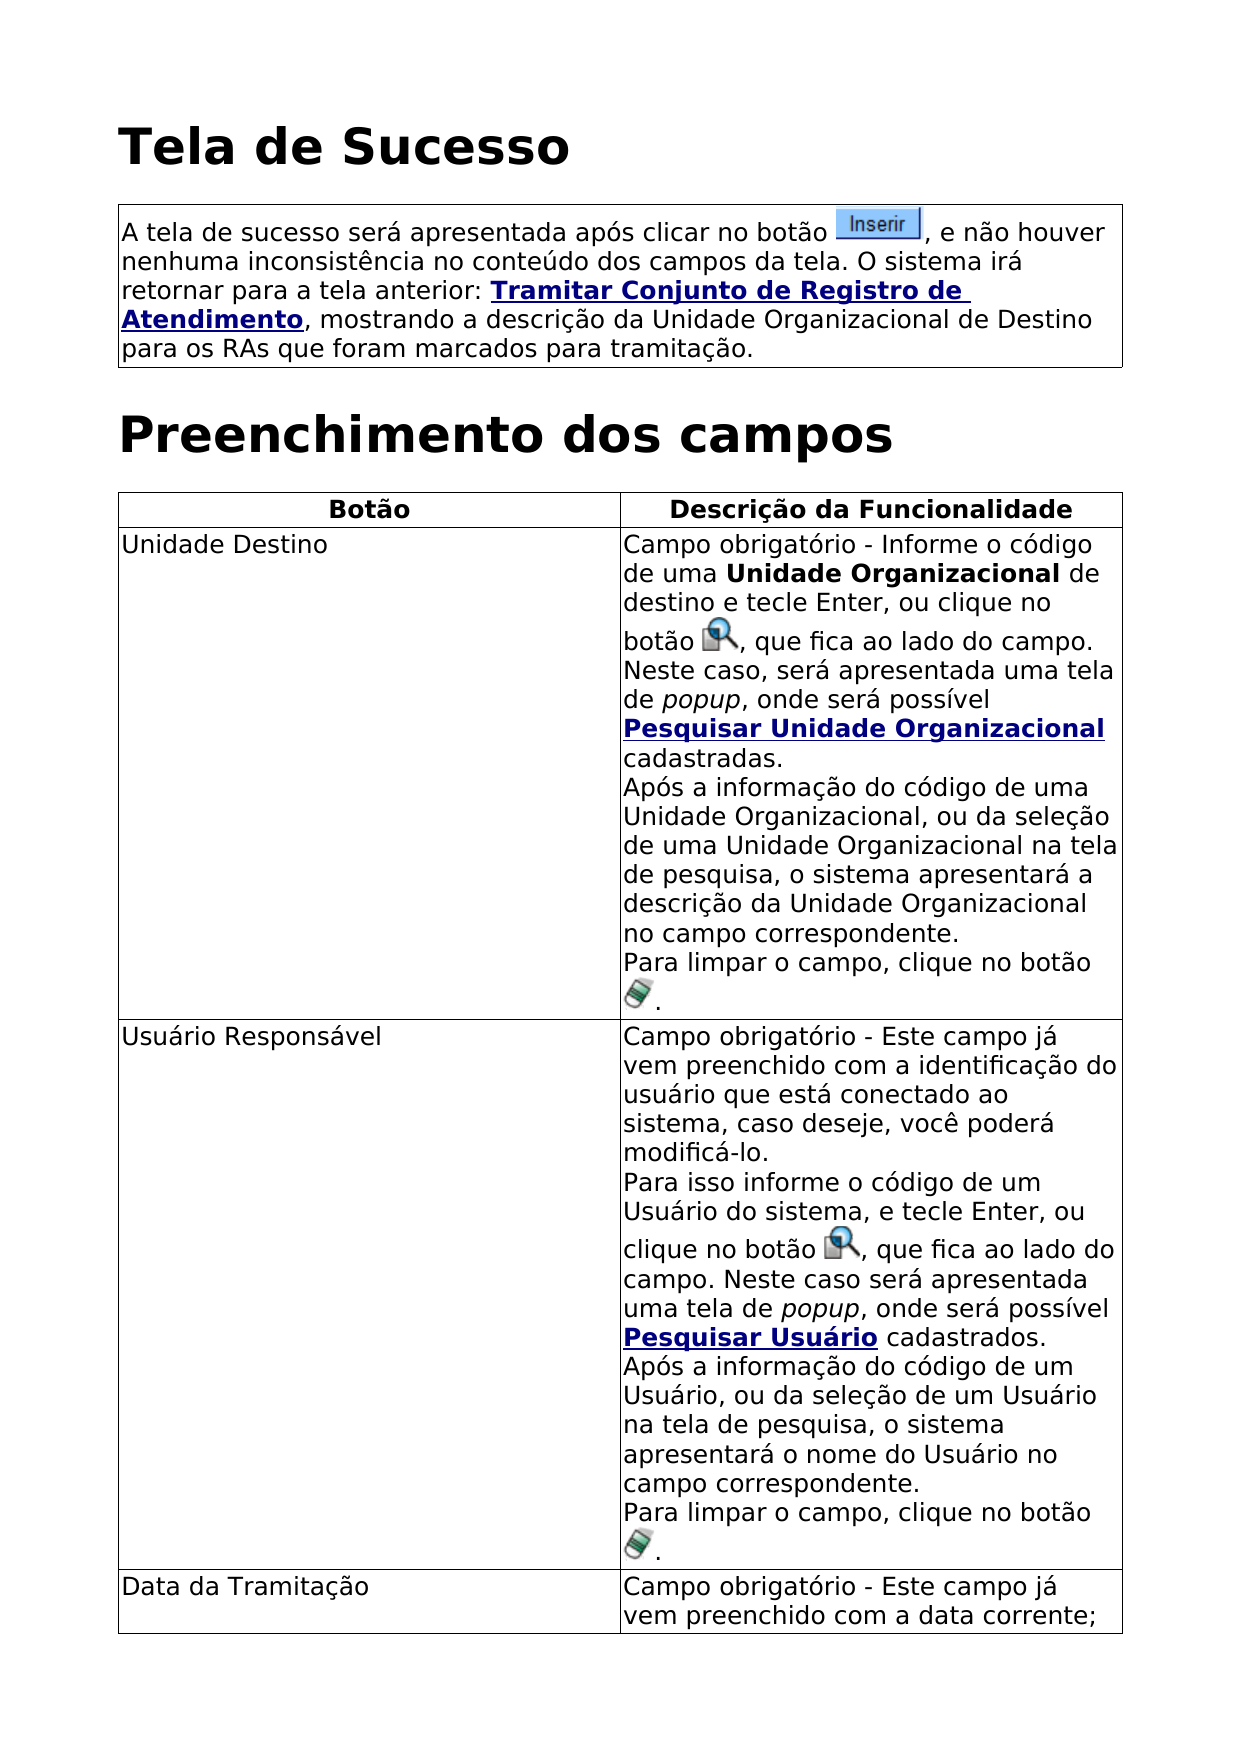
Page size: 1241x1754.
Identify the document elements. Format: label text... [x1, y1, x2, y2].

picture [824, 1226, 861, 1259]
table_cell Unidade Destino [119, 528, 620, 1019]
picture [622, 977, 655, 1010]
table_cell Campo obrigatório - Este campo já vem preenchido com a data corrente; [621, 1570, 1122, 1633]
table_header Descrição da Funcionalidade [621, 493, 1122, 527]
table_header Botão [119, 493, 620, 527]
subtitle Tela de Sucesso [118, 118, 1122, 176]
picture [836, 206, 924, 241]
table_cell Campo obrigatório - Informe o código de uma Unidade Organizacional de destino e tecle Enter, ou clique no botão , que fica ao lado do campo. Neste caso, será apresentada uma tela de popup, onde será possível Pesquisar Unidade Organizacional cadastradas. Após a informação do código de uma Unidade Organizacional, ou da seleção de uma Unidade Organizacional na tela de pesquisa, o sistema apresentará a descrição da Unidade Organizacional no campo correspondente. Para limpar o campo, clique no botão . [621, 528, 1122, 1019]
table_header A tela de sucesso será apresentada após clicar no botão , e não houver nenhuma inconsistência no conteúdo dos campos da tela. O sistema irá retornar para a tela anterior: Tramitar Conjunto de Registro de Atendimento, mostrando a descrição da Unidade Organizacional de Destino para os RAs que foram marcados para tramitação. [119, 205, 1122, 367]
picture [622, 1527, 655, 1561]
table_cell Usuário Responsável [119, 1020, 620, 1569]
subtitle Preenchimento dos campos [118, 406, 1122, 465]
table_cell Data da Tramitação [119, 1570, 620, 1633]
table_cell Campo obrigatório - Este campo já vem preenchido com a identificação do usuário que está conectado ao sistema, caso deseje, você poderá modificá-lo. Para isso informe o código de um Usuário do sistema, e tecle Enter, ou clique no botão , que fica ao lado do campo. Neste caso será apresentada uma tela de popup, onde será possível Pesquisar Usuário cadastrados. Após a informação do código de um Usuário, ou da seleção de um Usuário na tela de pesquisa, o sistema apresentará o nome do Usuário no campo correspondente. Para limpar o campo, clique no botão . [621, 1020, 1122, 1569]
picture [702, 617, 739, 651]
